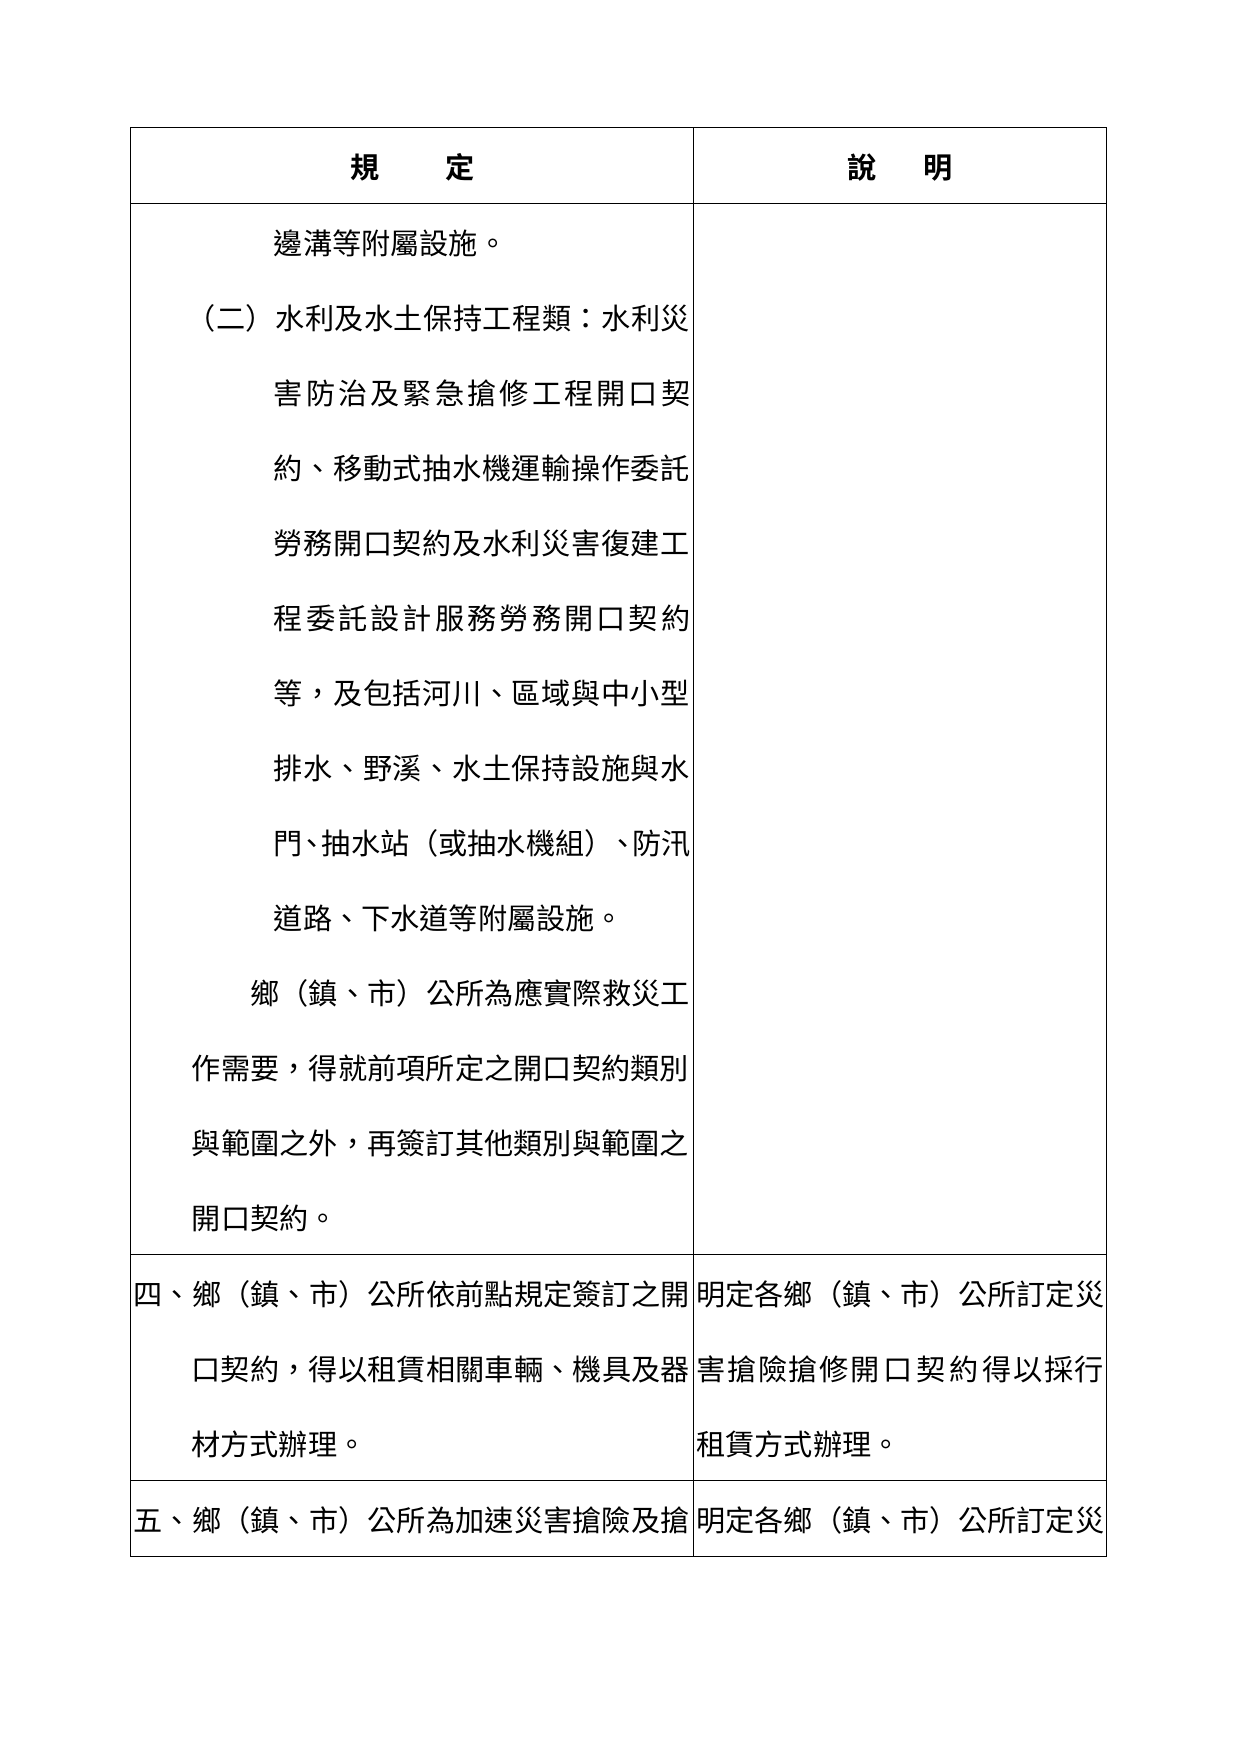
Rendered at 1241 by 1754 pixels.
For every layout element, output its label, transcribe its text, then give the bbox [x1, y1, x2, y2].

table_cell 四、鄉（鎮、市）公所依前點規定簽訂之開口契約，得以租賃相關車輛、機具及器材方式辦理。 [131, 1255, 693, 1480]
table_cell [694, 204, 1106, 1254]
table_cell 五、鄉（鎮、市）公所為加速災害搶險及搶 [131, 1481, 693, 1556]
table_header 規 定 [131, 128, 693, 203]
table_cell 明定各鄉（鎮、市）公所訂定災 [694, 1481, 1106, 1556]
table_cell 邊溝等附屬設施。 （二）水利及水土保持工程類：水利災害防治及緊急搶修工程開口契約、移動式抽水機運輸操作委託勞務開口契約及水利災害復建工程委託設計服務勞務開口契約等，及包括河川、區域與中小型排水、野溪、水土保持設施與水門、抽水站（或抽水機組）、防汛道路、下水道等附屬設施。 鄉（鎮、市）公所為應實際救災工作需要，得就前項所定之開口契約類別與範圍之外，再簽訂其他類別與範圍之開口契約。 [131, 204, 693, 1254]
table_cell 明定各鄉（鎮、市）公所訂定災害搶險搶修開口契約得以採行租賃方式辦理。 [694, 1255, 1106, 1480]
table_header 說 明 [694, 128, 1106, 203]
